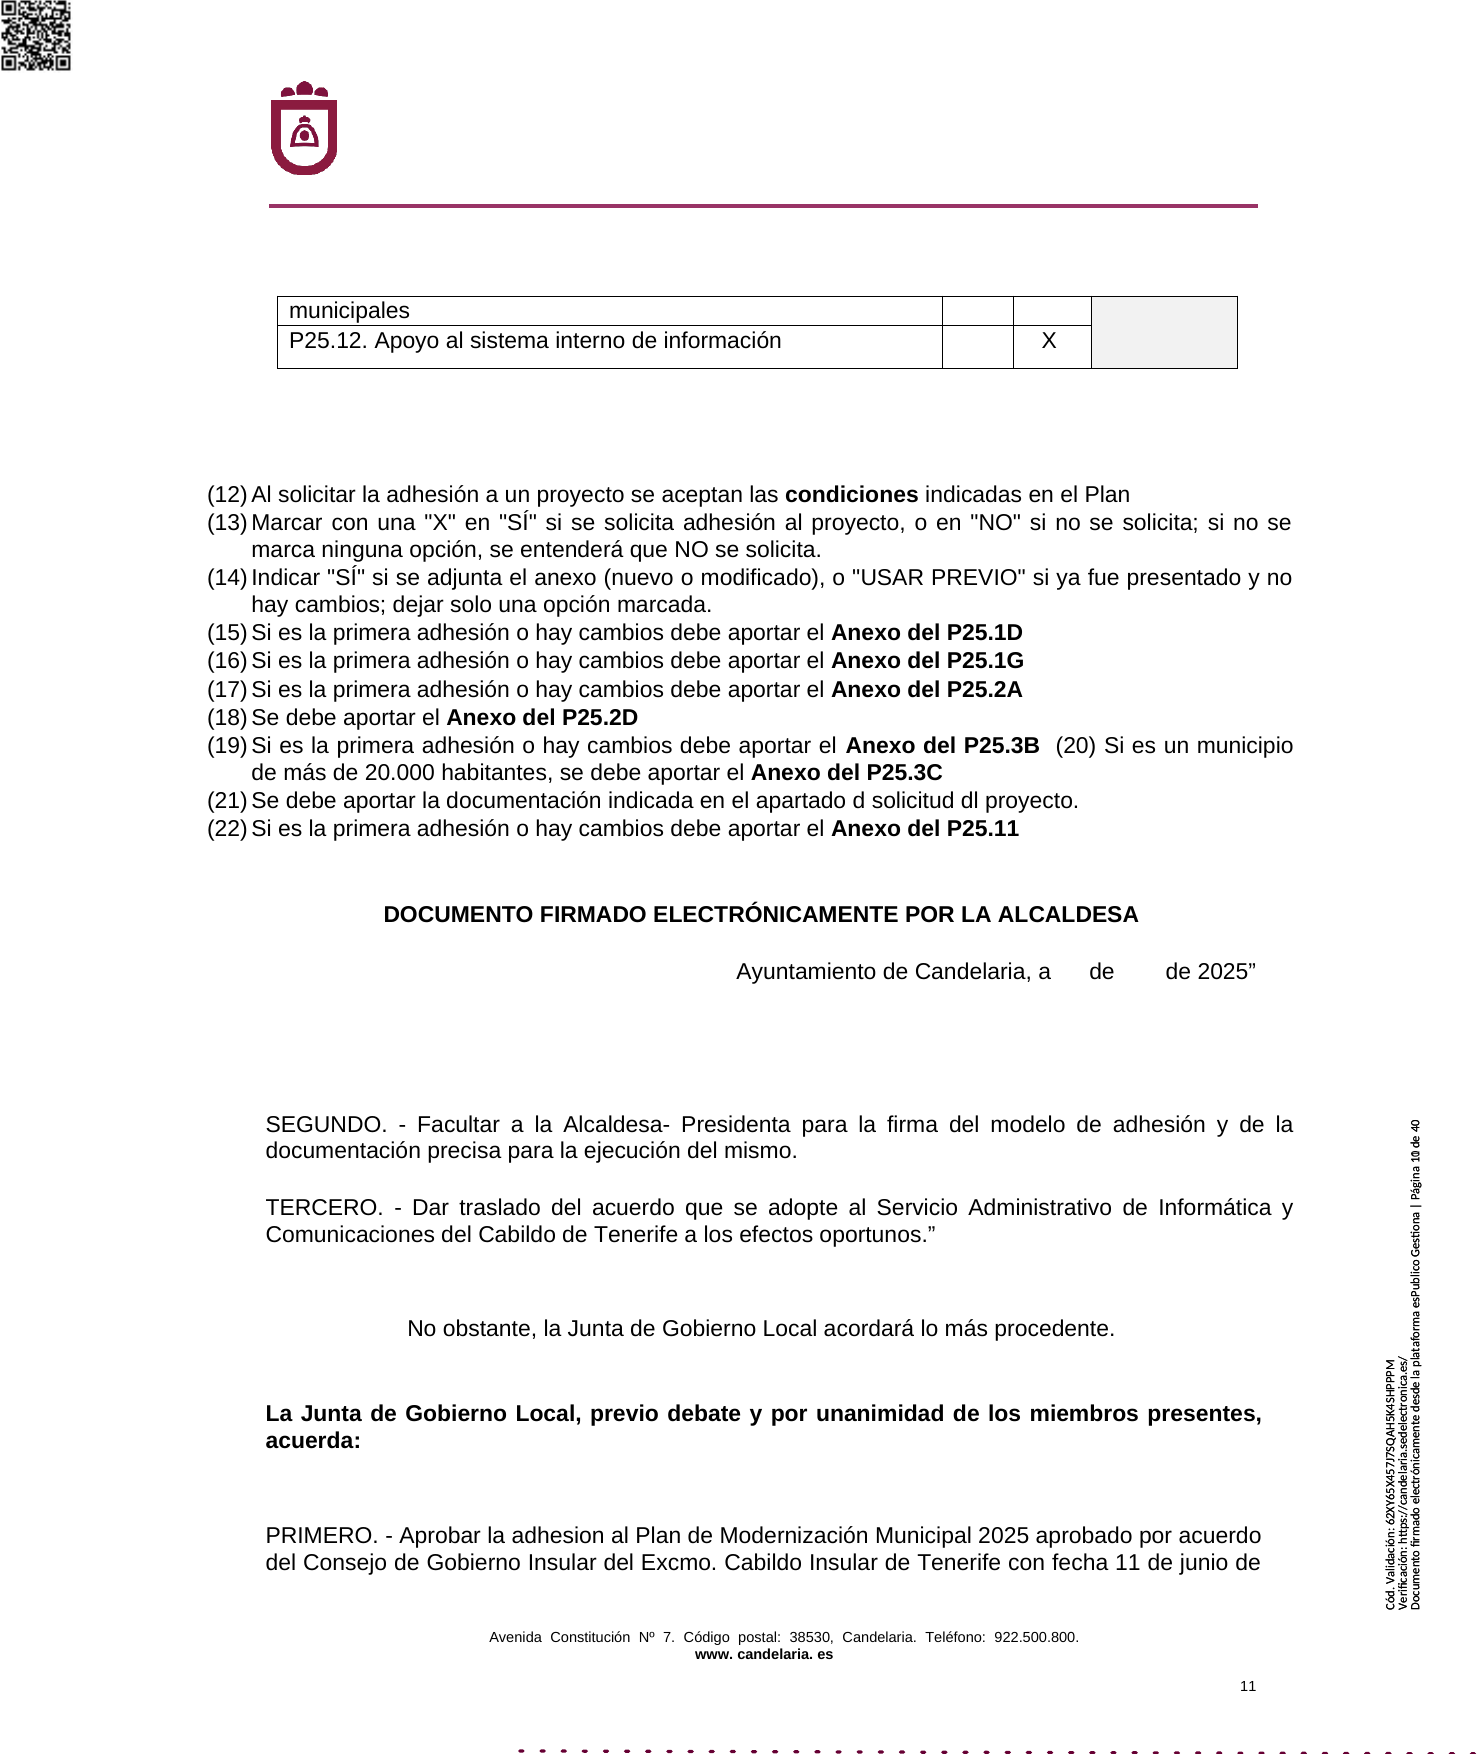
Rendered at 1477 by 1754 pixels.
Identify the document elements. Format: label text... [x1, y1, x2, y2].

table_cell X [1014, 326, 1091, 368]
text PRIMERO. - Aprobar la adhesion al Plan de Modernización Municipal 2025 aprobado por acuerdo del Consejo de Gobierno Insular del Excmo. Cabildo Insular de Tenerife con fecha 11 de junio de [265, 1522, 1263, 1575]
list Al solicitar la adhesión a un proyecto se aceptan las condiciones indicadas en el Plan [207, 481, 1294, 508]
table_cell [943, 297, 1013, 325]
text Ayuntamiento de Candelaria, a de de 2025” [252, 958, 1262, 984]
list Si es la primera adhesión o hay cambios debe aportar el Anexo del P25.11 [207, 815, 1294, 841]
list Si es la primera adhesión o hay cambios debe aportar el Anexo del P25.2A [207, 676, 1294, 702]
list Indicar "SÍ" si se adjunta el anexo (nuevo o modificado), o "USAR PREVIO" si ya fue presentado y no hay cambios; dejar solo una opción marcada. [207, 564, 1294, 618]
text No obstante, la Junta de Gobierno Local acordará lo más procedente. [260, 1315, 1269, 1342]
table_cell P25.12. Apoyo al sistema interno de información [278, 326, 942, 368]
table_cell municipales [278, 297, 942, 325]
text TERCERO. - Dar traslado del acuerdo que se adopte al Servicio Administrativo de Informática y Comunicaciones del Cabildo de Tenerife a los efectos oportunos.” [265, 1194, 1294, 1247]
list Se debe aportar la documentación indicada en el apartado d solicitud dl proyecto. [207, 787, 1294, 813]
list Si es la primera adhesión o hay cambios debe aportar el Anexo del P25.1D [207, 619, 1294, 646]
text La Junta de Gobierno Local, previo debate y por unanimidad de los miembros presentes, acuerda: [265, 1400, 1263, 1454]
list Marcar con una "X" en "SÍ" si se solicita adhesión al proyecto, o en "NO" si no se solicita; si no se marca ninguna opción, se entenderá que NO se solicita. [207, 509, 1294, 563]
subtitle DOCUMENTO FIRMADO ELECTRÓNICAMENTE POR LA ALCALDESA [268, 901, 1261, 928]
table_cell [1092, 297, 1237, 368]
list Si es la primera adhesión o hay cambios debe aportar el Anexo del P25.1G [207, 647, 1294, 674]
text SEGUNDO. - Facultar a la Alcaldesa- Presidenta para la firma del modelo de adhesión y de la documentación precisa para la ejecución del mismo. [265, 1111, 1294, 1164]
list Si es la primera adhesión o hay cambios debe aportar el Anexo del P25.3B (20) Si es un municipio de más de 20.000 habitantes, se debe aportar el Anexo del P25.3C [207, 732, 1294, 785]
table_cell [1014, 297, 1091, 325]
table_cell [943, 326, 1013, 368]
list Se debe aportar el Anexo del P25.2D [207, 704, 1294, 730]
